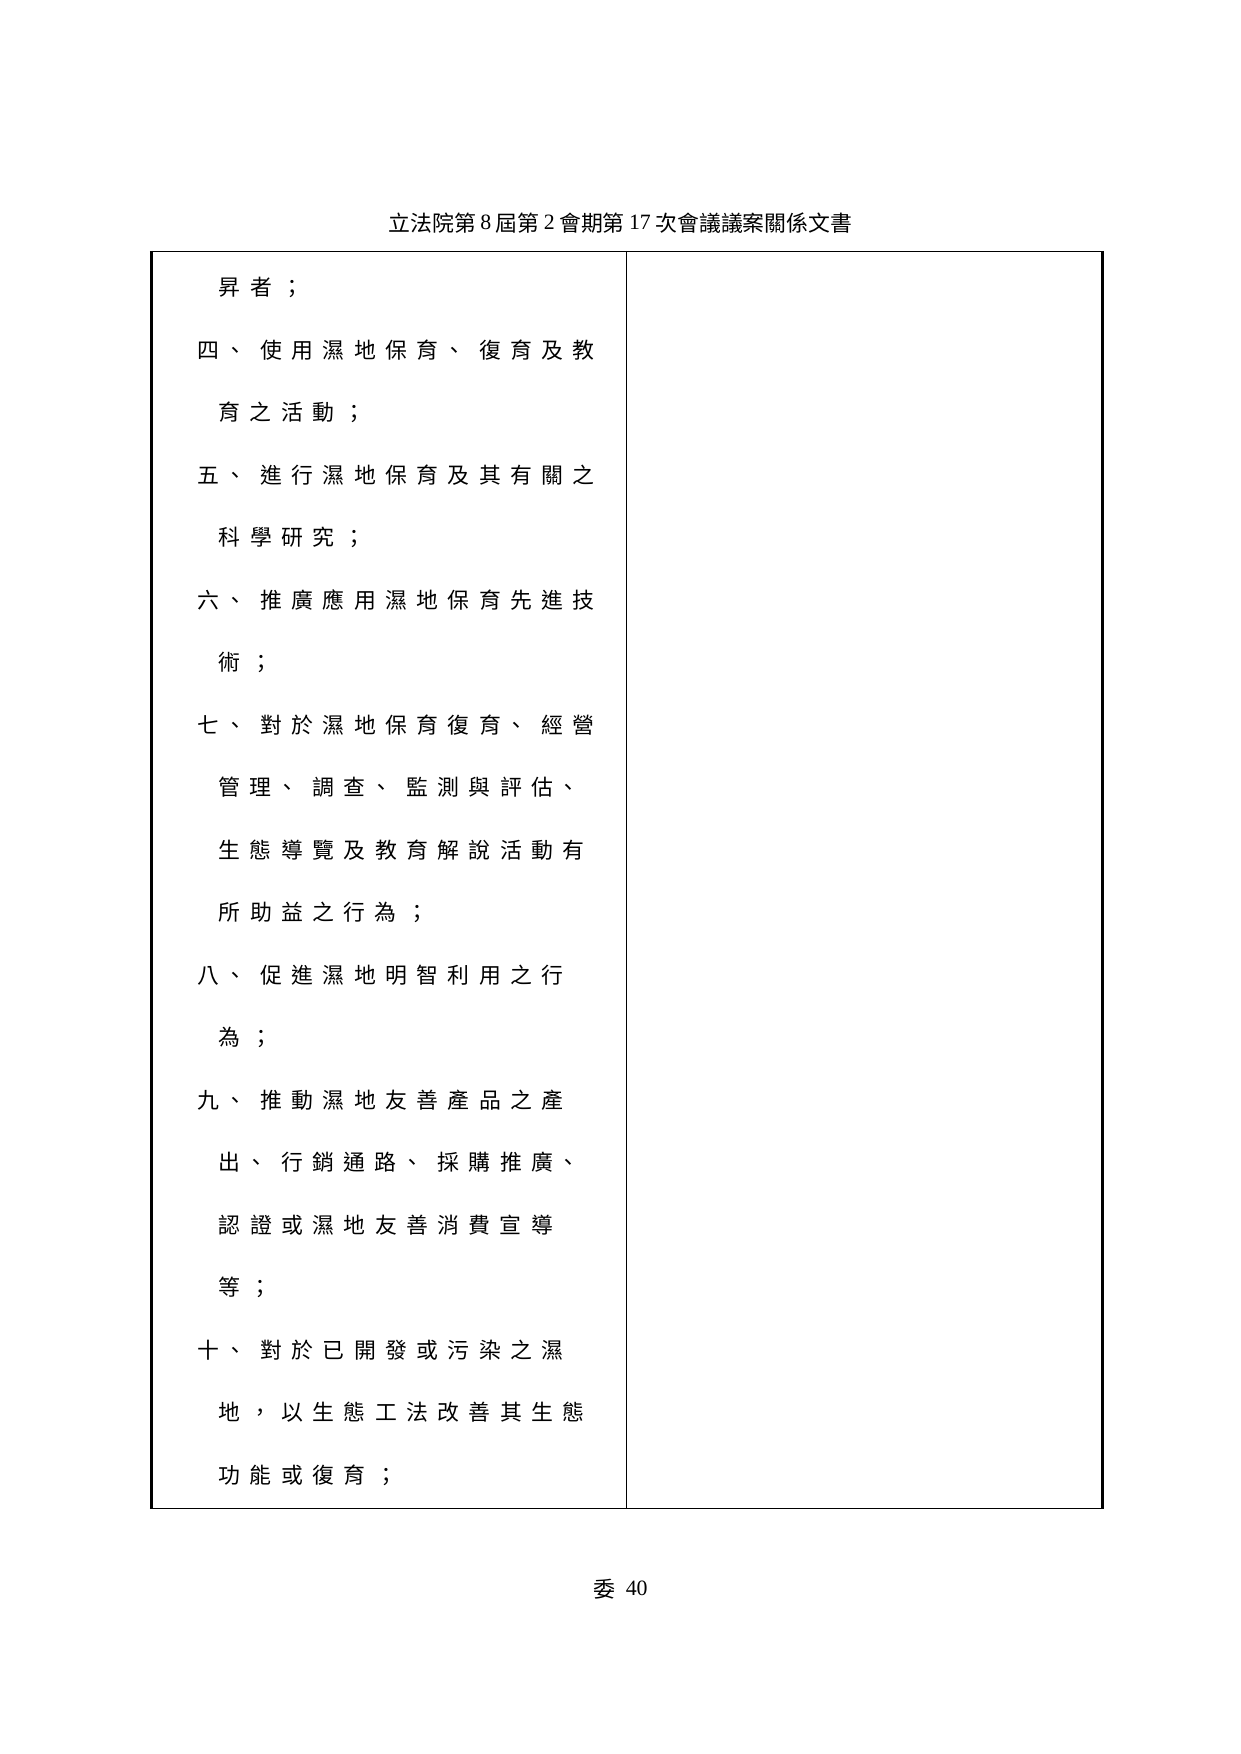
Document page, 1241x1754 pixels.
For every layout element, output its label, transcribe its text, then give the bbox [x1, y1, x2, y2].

table_cell 昇者； 四、使用濕地保育、復育及教育之活動； 五、進行濕地保育及其有關之科學研究； 六、推廣應用濕地保育先進技術； 七、對於濕地保育復育、經營管理、調查、監測與評估、生態導覽及教育解說活動有所助益之行為； 八、促進濕地明智利用之行為； 九、推動濕地友善產品之產出、行銷通路、採購推廣、認證或濕地友善消費宣導等； 十、對於已開發或污染之濕地，以生態工法改善其生態功能或復育； [153, 252, 626, 1508]
table_cell [627, 252, 1101, 1508]
